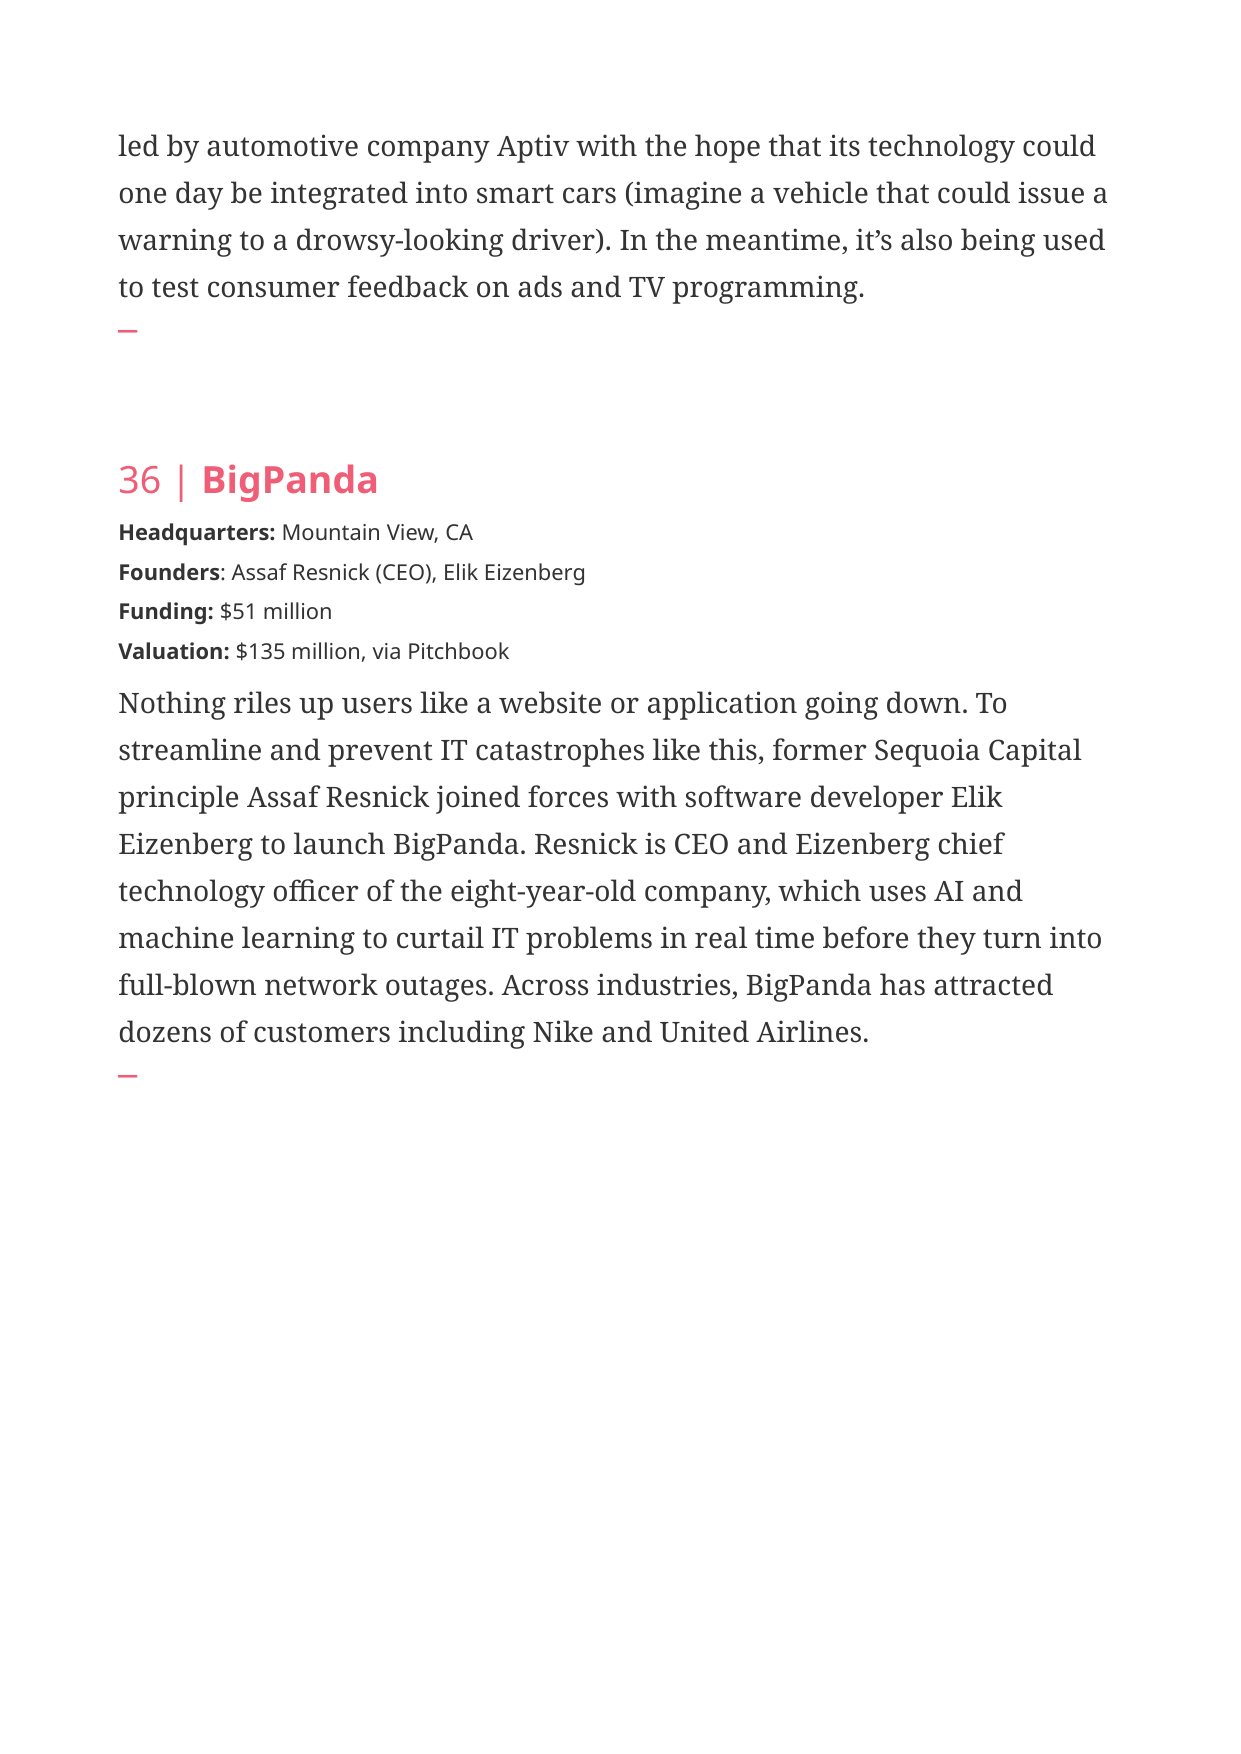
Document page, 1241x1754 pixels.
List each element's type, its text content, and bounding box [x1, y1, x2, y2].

text Nothing riles up users like a website or application going down. To streamline and prevent IT catastrophes like this, former Sequoia Capital principle Assaf Resnick joined forces with software developer Elik Eizenberg to launch BigPanda. Resnick is CEO and Eizenberg chief technology officer of the eight-year-old company, which uses AI and machine learning to curtail IT problems in real time before they turn into full-blown network outages. Across industries, BigPanda has attracted dozens of customers including Nike and United Airlines. [118, 675, 1122, 1050]
subtitle Founders: Assaf Resnick (CEO), Elik Eizenberg [118, 557, 1122, 586]
subtitle – [118, 1050, 1122, 1093]
subtitle Headquarters: Mountain View, CA [118, 517, 1122, 547]
subtitle Valuation: $135 million, via Pitchbook [118, 636, 1122, 666]
subtitle 36 | BigPanda [118, 453, 1122, 504]
text led by automotive company Aptiv with the hope that its technology could one day be integrated into smart cars (imagine a vehicle that could issue a warning to a drowsy-looking driver). In the meantime, it’s also being used to test consumer feedback on ads and TV programming. [118, 118, 1122, 306]
subtitle Funding: $51 million [118, 596, 1122, 626]
subtitle – [118, 306, 1122, 349]
